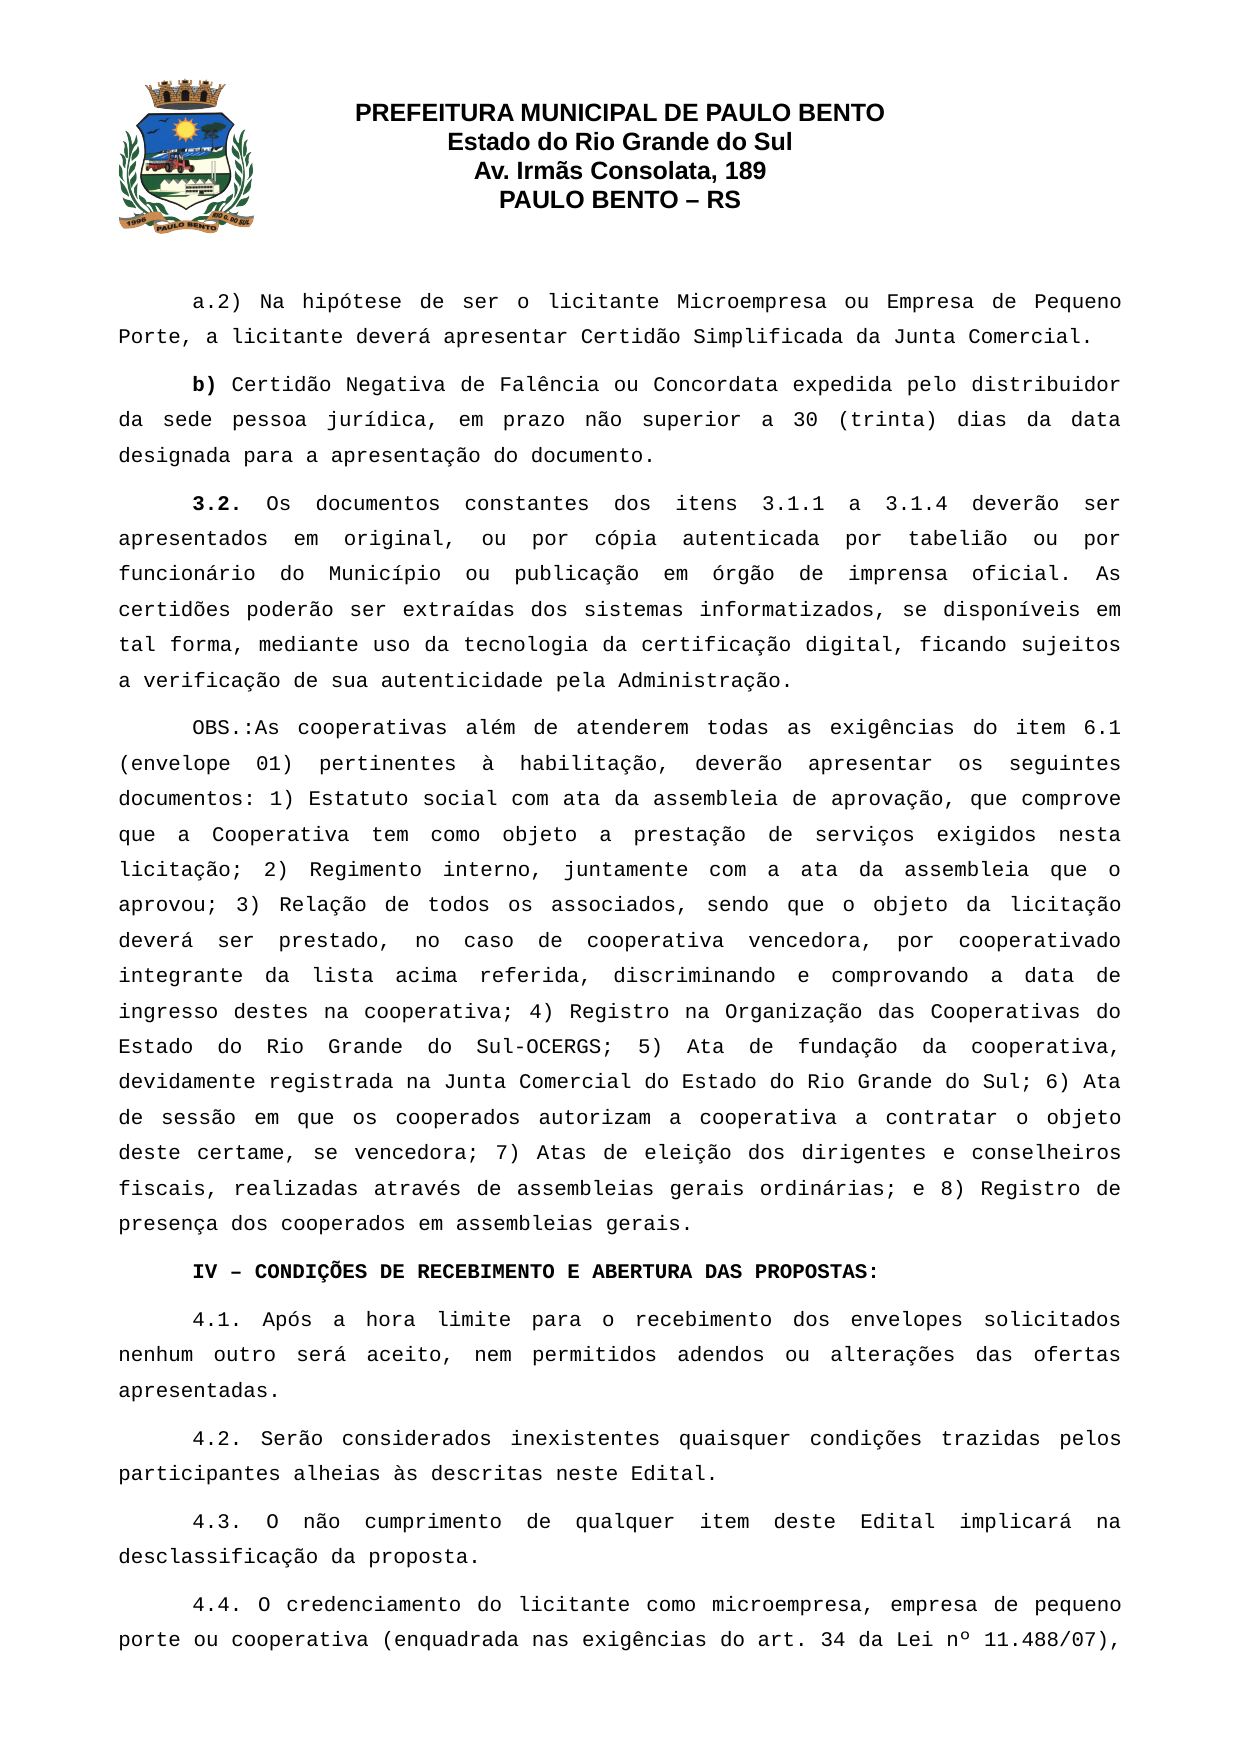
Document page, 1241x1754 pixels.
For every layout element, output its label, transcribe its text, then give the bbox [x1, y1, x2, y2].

text OBS.:As cooperativas além de atenderem todas as exigências do item 6.1 (envelope 01) pertinentes à habilitação, deverão apresentar os seguintes documentos: 1) Estatuto social com ata da assembleia de aprovação, que comprove que a Cooperativa tem como objeto a prestação de serviços exigidos nesta licitação; 2) Regimento interno, juntamente com a ata da assembleia que o aprovou; 3) Relação de todos os associados, sendo que o objeto da licitação deverá ser prestado, no caso de cooperativa vencedora, por cooperativado integrante da lista acima referida, discriminando e comprovando a data de ingresso destes na cooperativa; 4) Registro na Organização das Cooperativas do Estado do Rio Grande do Sul-OCERGS; 5) Ata de fundação da cooperativa, devidamente registrada na Junta Comercial do Estado do Rio Grande do Sul; 6) Ata de sessão em que os cooperados autorizam a cooperativa a contratar o objeto deste certame, se vencedora; 7) Atas de eleição dos dirigentes e conselheiros fiscais, realizadas através de assembleias gerais ordinárias; e 8) Registro de presença dos cooperados em assembleias gerais. [118, 717, 1122, 1237]
text IV – CONDIÇÕES DE RECEBIMENTO E ABERTURA DAS PROPOSTAS: [118, 1261, 1122, 1285]
text 4.1. Após a hora limite para o recebimento dos envelopes solicitados nenhum outro será aceito, nem permitidos adendos ou alterações das ofertas apresentadas. [118, 1309, 1122, 1403]
text 4.2. Serão considerados inexistentes quaisquer condições trazidas pelos participantes alheias às descritas neste Edital. [118, 1427, 1122, 1487]
text a.2) Na hipótese de ser o licitante Microempresa ou Empresa de Pequeno Porte, a licitante deverá apresentar Certidão Simplificada da Junta Comercial. [118, 291, 1122, 350]
text 4.3. O não cumprimento de qualquer item deste Edital implicará na desclassificação da proposta. [118, 1511, 1122, 1570]
text 4.4. O credenciamento do licitante como microempresa, empresa de pequeno porte ou cooperativa (enquadrada nas exigências do art. 34 da Lei nº 11.488/07), [118, 1594, 1122, 1653]
text 3.2. Os documentos constantes dos itens 3.1.1 a 3.1.4 deverão ser apresentados em original, ou por cópia autenticada por tabelião ou por funcionário do Município ou publicação em órgão de imprensa oficial. As certidões poderão ser extraídas dos sistemas informatizados, se disponíveis em tal forma, mediante uso da tecnologia da certificação digital, ficando sujeitos a verificação de sua autenticidade pela Administração. [118, 492, 1122, 693]
text b) Certidão Negativa de Falência ou Concordata expedida pelo distribuidor da sede pessoa jurídica, em prazo não superior a 30 (trinta) dias da data designada para a apresentação do documento. [118, 374, 1122, 468]
picture [118, 78, 254, 234]
